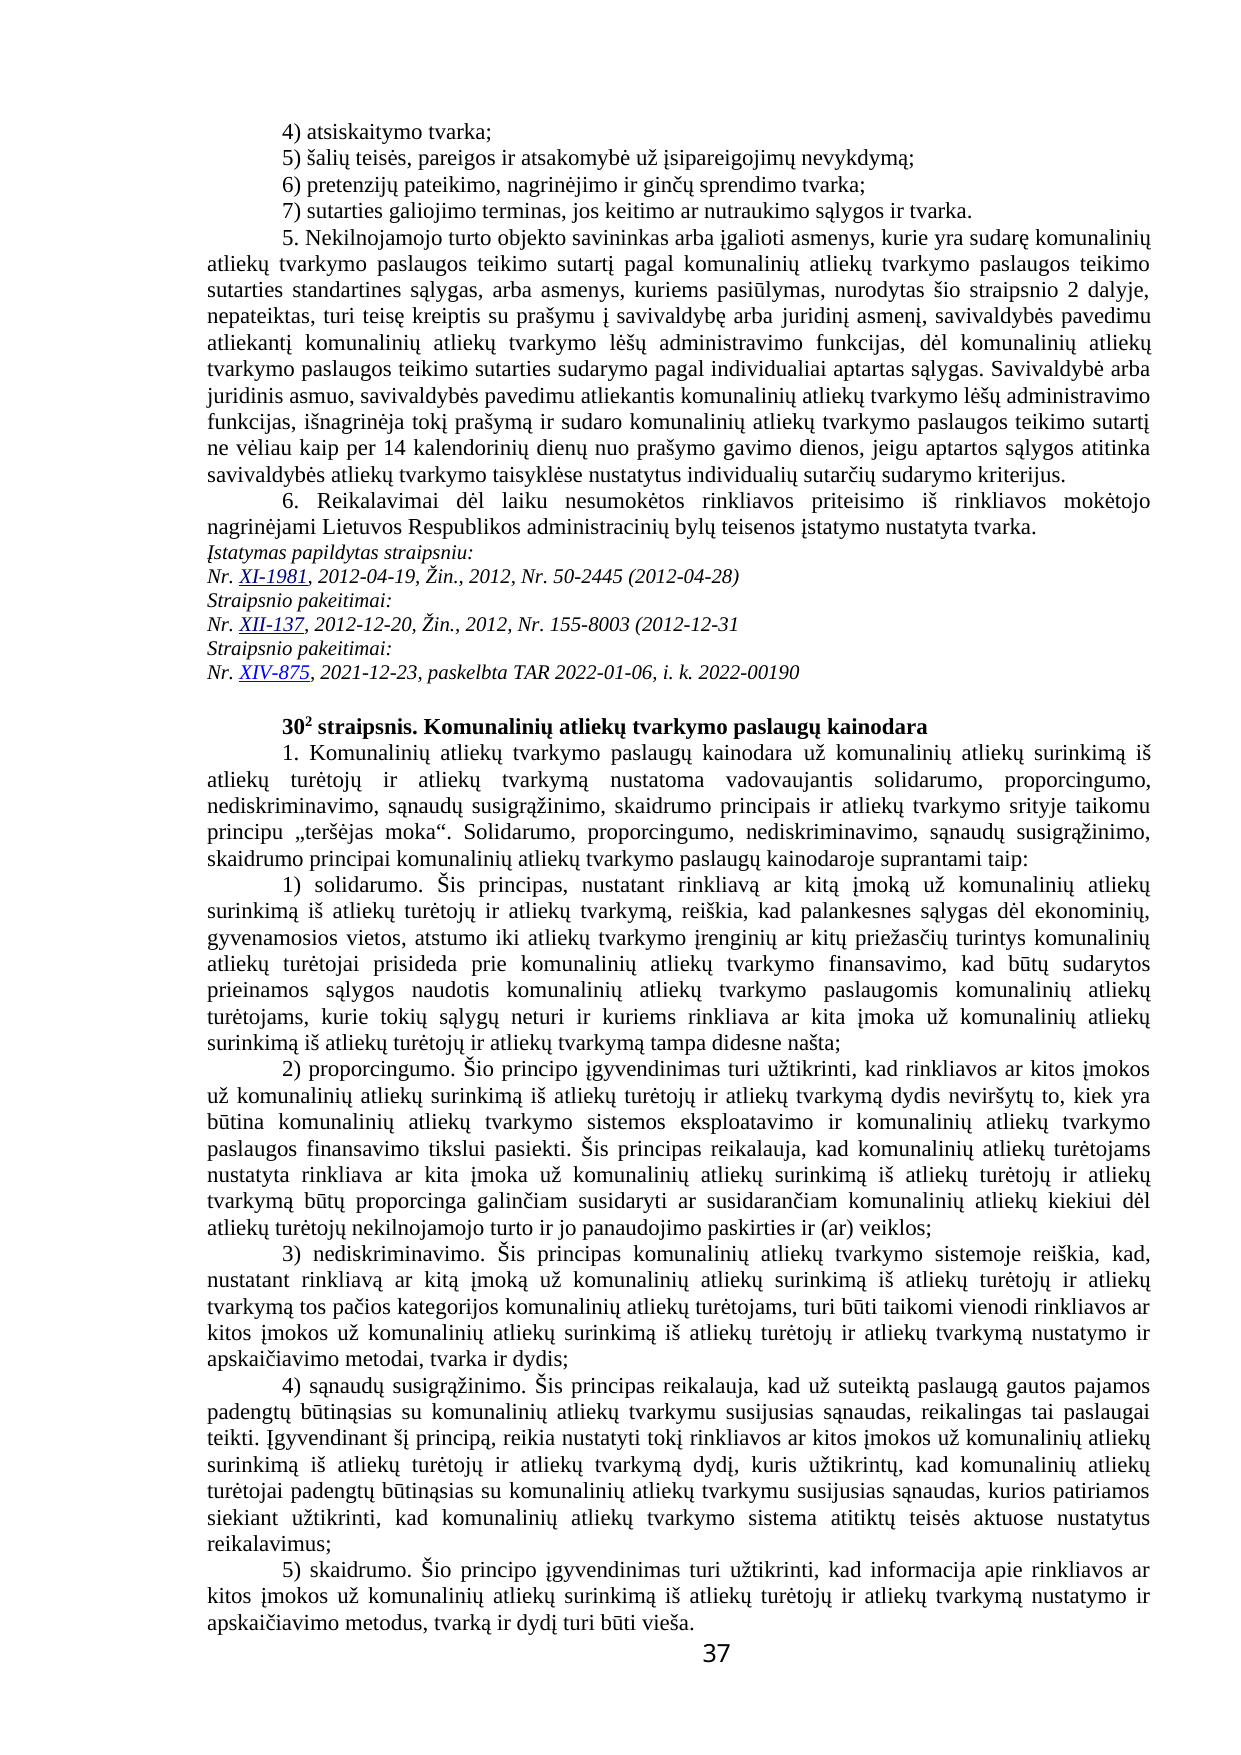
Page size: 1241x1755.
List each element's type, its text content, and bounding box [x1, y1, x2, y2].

text Nr. XII-137, 2012-12-20, Žin., 2012, Nr. 155-8003 (2012-12-31 [207, 612, 1152, 636]
text 302 straipsnis. Komunalinių atliekų tvarkymo paslaugų kainodara [207, 713, 1152, 739]
text 5. Nekilnojamojo turto objekto savininkas arba įgalioti asmenys, kurie yra sudarę komunalinių atliekų tvarkymo paslaugos teikimo sutartį pagal komunalinių atliekų tvarkymo paslaugos teikimo sutarties standartines sąlygas, arba asmenys, kuriems pasiūlymas, nurodytas šio straipsnio 2 dalyje, nepateiktas, turi teisę kreiptis su prašymu į savivaldybę arba juridinį asmenį, savivaldybės pavedimu atliekantį komunalinių atliekų tvarkymo lėšų administravimo funkcijas, dėl komunalinių atliekų tvarkymo paslaugos teikimo sutarties sudarymo pagal individualiai aptartas sąlygas. Savivaldybė arba juridinis asmuo, savivaldybės pavedimu atliekantis komunalinių atliekų tvarkymo lėšų administravimo funkcijas, išnagrinėja tokį prašymą ir sudaro komunalinių atliekų tvarkymo paslaugos teikimo sutartį ne vėliau kaip per 14 kalendorinių dienų nuo prašymo gavimo dienos, jeigu aptartos sąlygos atitinka savivaldybės atliekų tvarkymo taisyklėse nustatytus individualių sutarčių sudarymo kriterijus. [207, 223, 1152, 487]
text 3) nediskriminavimo. Šis principas komunalinių atliekų tvarkymo sistemoje reiškia, kad, nustatant rinkliavą ar kitą įmoką už komunalinių atliekų surinkimą iš atliekų turėtojų ir atliekų tvarkymą tos pačios kategorijos komunalinių atliekų turėtojams, turi būti taikomi vienodi rinkliavos ar kitos įmokos už komunalinių atliekų surinkimą iš atliekų turėtojų ir atliekų tvarkymą nustatymo ir apskaičiavimo metodai, tvarka ir dydis; [207, 1240, 1152, 1372]
text 4) atsiskaitymo tvarka; [207, 118, 1152, 144]
text 1. Komunalinių atliekų tvarkymo paslaugų kainodara už komunalinių atliekų surinkimą iš atliekų turėtojų ir atliekų tvarkymą nustatoma vadovaujantis solidarumo, proporcingumo, nediskriminavimo, sąnaudų susigrąžinimo, skaidrumo principais ir atliekų tvarkymo srityje taikomu principu „teršėjas moka“. Solidarumo, proporcingumo, nediskriminavimo, sąnaudų susigrąžinimo, skaidrumo principai komunalinių atliekų tvarkymo paslaugų kainodaroje suprantami taip: [207, 739, 1152, 871]
text 2) proporcingumo. Šio principo įgyvendinimas turi užtikrinti, kad rinkliavos ar kitos įmokos už komunalinių atliekų surinkimą iš atliekų turėtojų ir atliekų tvarkymą dydis neviršytų to, kiek yra būtina komunalinių atliekų tvarkymo sistemos eksploatavimo ir komunalinių atliekų tvarkymo paslaugos finansavimo tikslui pasiekti. Šis principas reikalauja, kad komunalinių atliekų turėtojams nustatyta rinkliava ar kita įmoka už komunalinių atliekų surinkimą iš atliekų turėtojų ir atliekų tvarkymą būtų proporcinga galinčiam susidaryti ar susidarančiam komunalinių atliekų kiekiui dėl atliekų turėtojų nekilnojamojo turto ir jo panaudojimo paskirties ir (ar) veiklos; [207, 1056, 1152, 1240]
text 5) skaidrumo. Šio principo įgyvendinimas turi užtikrinti, kad informacija apie rinkliavos ar kitos įmokos už komunalinių atliekų surinkimą iš atliekų turėtojų ir atliekų tvarkymą nustatymo ir apskaičiavimo metodus, tvarką ir dydį turi būti vieša. [207, 1556, 1152, 1635]
text 4) sąnaudų susigrąžinimo. Šis principas reikalauja, kad už suteiktą paslaugą gautos pajamos padengtų būtinąsias su komunalinių atliekų tvarkymu susijusias sąnaudas, reikalingas tai paslaugai teikti. Įgyvendinant šį principą, reikia nustatyti tokį rinkliavos ar kitos įmokos už komunalinių atliekų surinkimą iš atliekų turėtojų ir atliekų tvarkymą dydį, kuris užtikrintų, kad komunalinių atliekų turėtojai padengtų būtinąsias su komunalinių atliekų tvarkymu susijusias sąnaudas, kurios patiriamos siekiant užtikrinti, kad komunalinių atliekų tvarkymo sistema atitiktų teisės aktuose nustatytus reikalavimus; [207, 1372, 1152, 1556]
text Nr. XIV-875, 2021-12-23, paskelbta TAR 2022-01-06, i. k. 2022-00190 [207, 660, 1152, 684]
text Įstatymas papildytas straipsniu: [207, 540, 1152, 564]
text 6) pretenzijų pateikimo, nagrinėjimo ir ginčų sprendimo tvarka; [207, 171, 1152, 197]
text Straipsnio pakeitimai: [207, 588, 1152, 612]
text 1) solidarumo. Šis principas, nustatant rinkliavą ar kitą įmoką už komunalinių atliekų surinkimą iš atliekų turėtojų ir atliekų tvarkymą, reiškia, kad palankesnes sąlygas dėl ekonominių, gyvenamosios vietos, atstumo iki atliekų tvarkymo įrenginių ar kitų priežasčių turintys komunalinių atliekų turėtojai prisideda prie komunalinių atliekų tvarkymo finansavimo, kad būtų sudarytos prieinamos sąlygos naudotis komunalinių atliekų tvarkymo paslaugomis komunalinių atliekų turėtojams, kurie tokių sąlygų neturi ir kuriems rinkliava ar kita įmoka už komunalinių atliekų surinkimą iš atliekų turėtojų ir atliekų tvarkymą tampa didesne našta; [207, 871, 1152, 1056]
text 6. Reikalavimai dėl laiku nesumokėtos rinkliavos priteisimo iš rinkliavos mokėtojo nagrinėjami Lietuvos Respublikos administracinių bylų teisenos įstatymo nustatyta tvarka. [207, 487, 1152, 540]
text Nr. XI-1981, 2012-04-19, Žin., 2012, Nr. 50-2445 (2012-04-28) [207, 564, 1152, 588]
text 7) sutarties galiojimo terminas, jos keitimo ar nutraukimo sąlygos ir tvarka. [207, 197, 1152, 223]
text 5) šalių teisės, pareigos ir atsakomybė už įsipareigojimų nevykdymą; [207, 144, 1152, 171]
text Straipsnio pakeitimai: [207, 636, 1152, 660]
